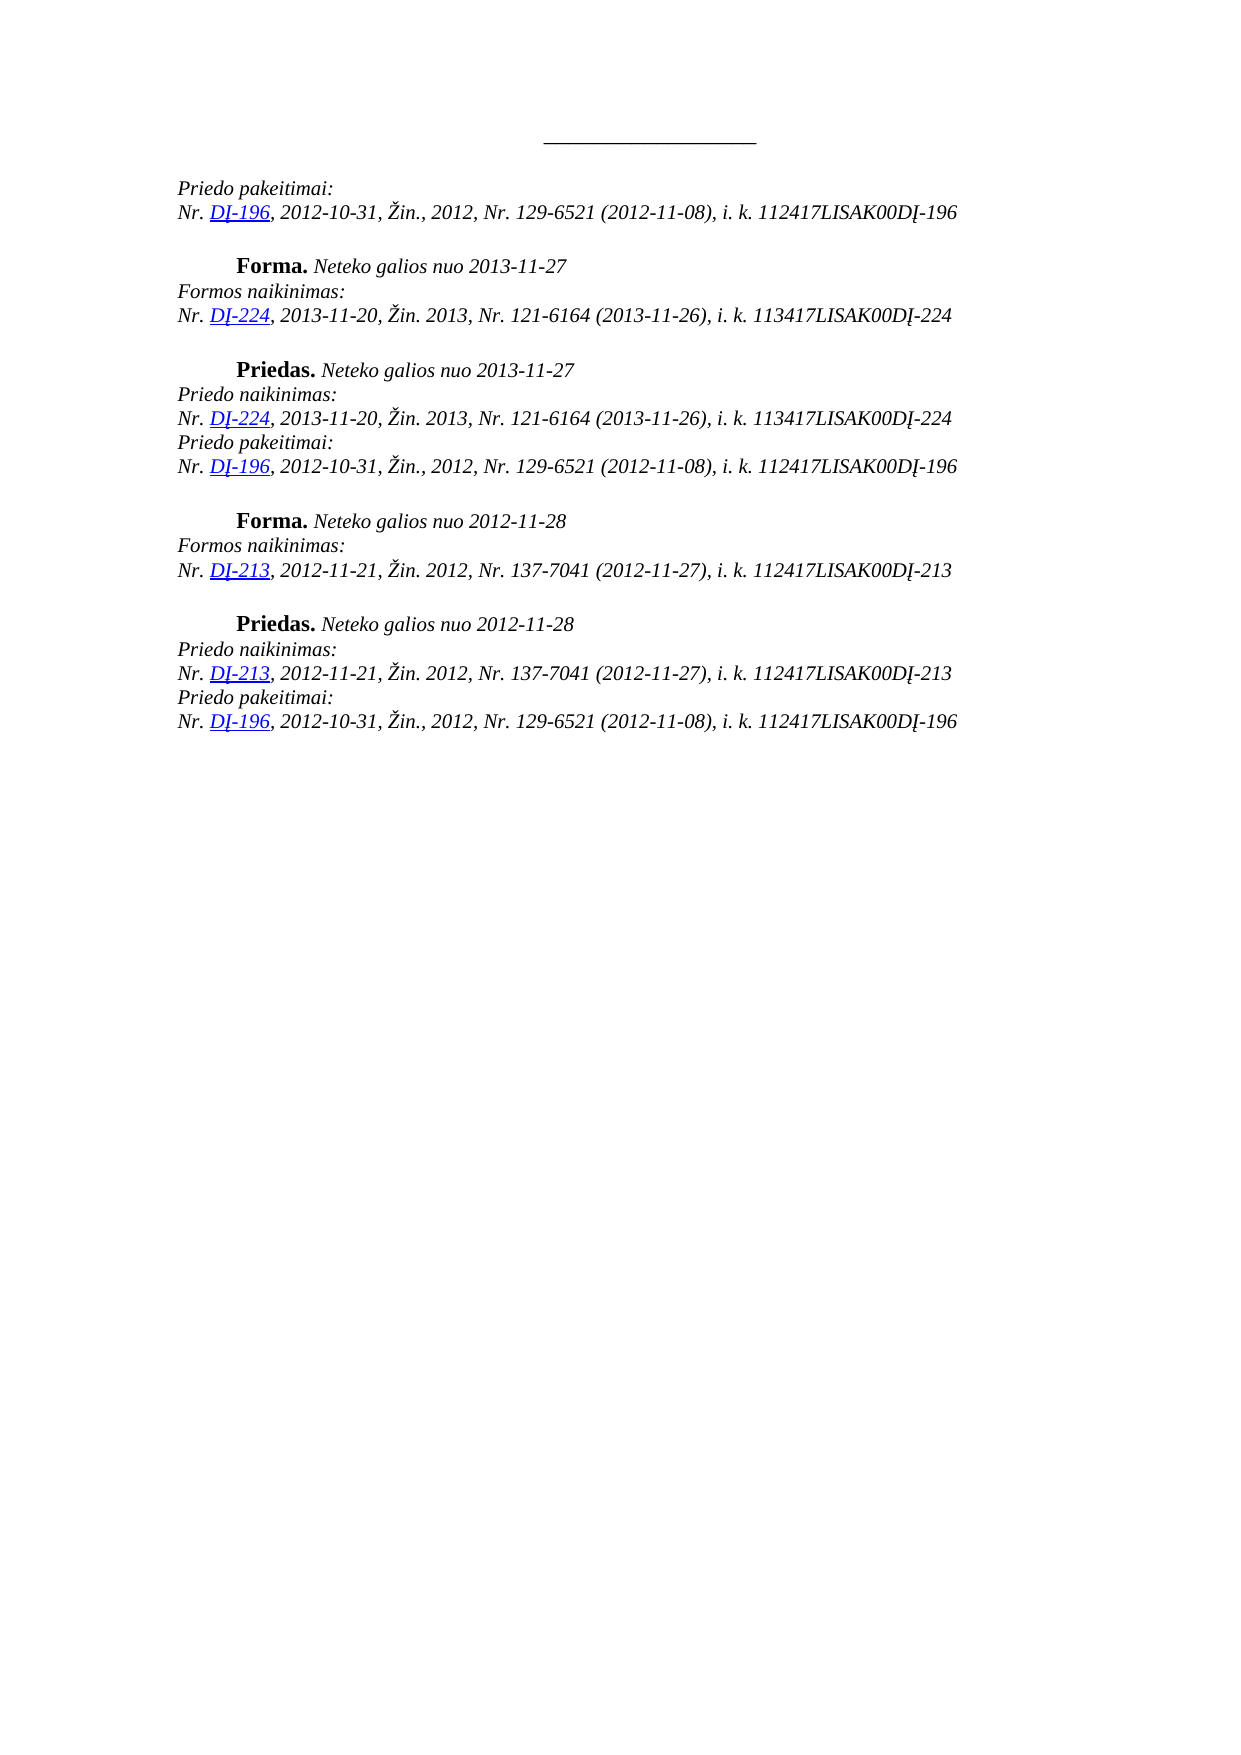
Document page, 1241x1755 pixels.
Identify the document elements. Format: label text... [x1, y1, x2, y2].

text Formos naikinimas: [177, 279, 1122, 303]
text Priedo pakeitimai: [177, 430, 1122, 454]
text Nr. DĮ-196, 2012-10-31, Žin., 2012, Nr. 129-6521 (2012-11-08), i. k. 112417LISAK00DĮ-196 [177, 454, 1122, 478]
text Priedo pakeitimai: [177, 685, 1122, 709]
text Priedo naikinimas: [177, 637, 1122, 661]
text Nr. DĮ-213, 2012-11-21, Žin. 2012, Nr. 137-7041 (2012-11-27), i. k. 112417LISAK00DĮ-213 [177, 661, 1122, 685]
text Nr. DĮ-224, 2013-11-20, Žin. 2013, Nr. 121-6164 (2013-11-26), i. k. 113417LISAK00DĮ-224 [177, 303, 1122, 327]
text Priedas. Neteko galios nuo 2012-11-28 [177, 610, 1122, 637]
text Nr. DĮ-196, 2012-10-31, Žin., 2012, Nr. 129-6521 (2012-11-08), i. k. 112417LISAK00DĮ-196 [177, 709, 1122, 733]
text Nr. DĮ-196, 2012-10-31, Žin., 2012, Nr. 129-6521 (2012-11-08), i. k. 112417LISAK00DĮ-196 [177, 200, 1122, 224]
text Nr. DĮ-224, 2013-11-20, Žin. 2013, Nr. 121-6164 (2013-11-26), i. k. 113417LISAK00DĮ-224 [177, 406, 1122, 430]
text Forma. Neteko galios nuo 2012-11-28 [177, 507, 1122, 533]
text Nr. DĮ-213, 2012-11-21, Žin. 2012, Nr. 137-7041 (2012-11-27), i. k. 112417LISAK00DĮ-213 [177, 557, 1122, 582]
text Forma. Neteko galios nuo 2013-11-27 [177, 252, 1122, 279]
text Priedo naikinimas: [177, 382, 1122, 406]
text Formos naikinimas: [177, 533, 1122, 557]
text _________________ [177, 118, 1122, 147]
text Priedas. Neteko galios nuo 2013-11-27 [177, 356, 1122, 382]
text Priedo pakeitimai: [177, 176, 1122, 200]
